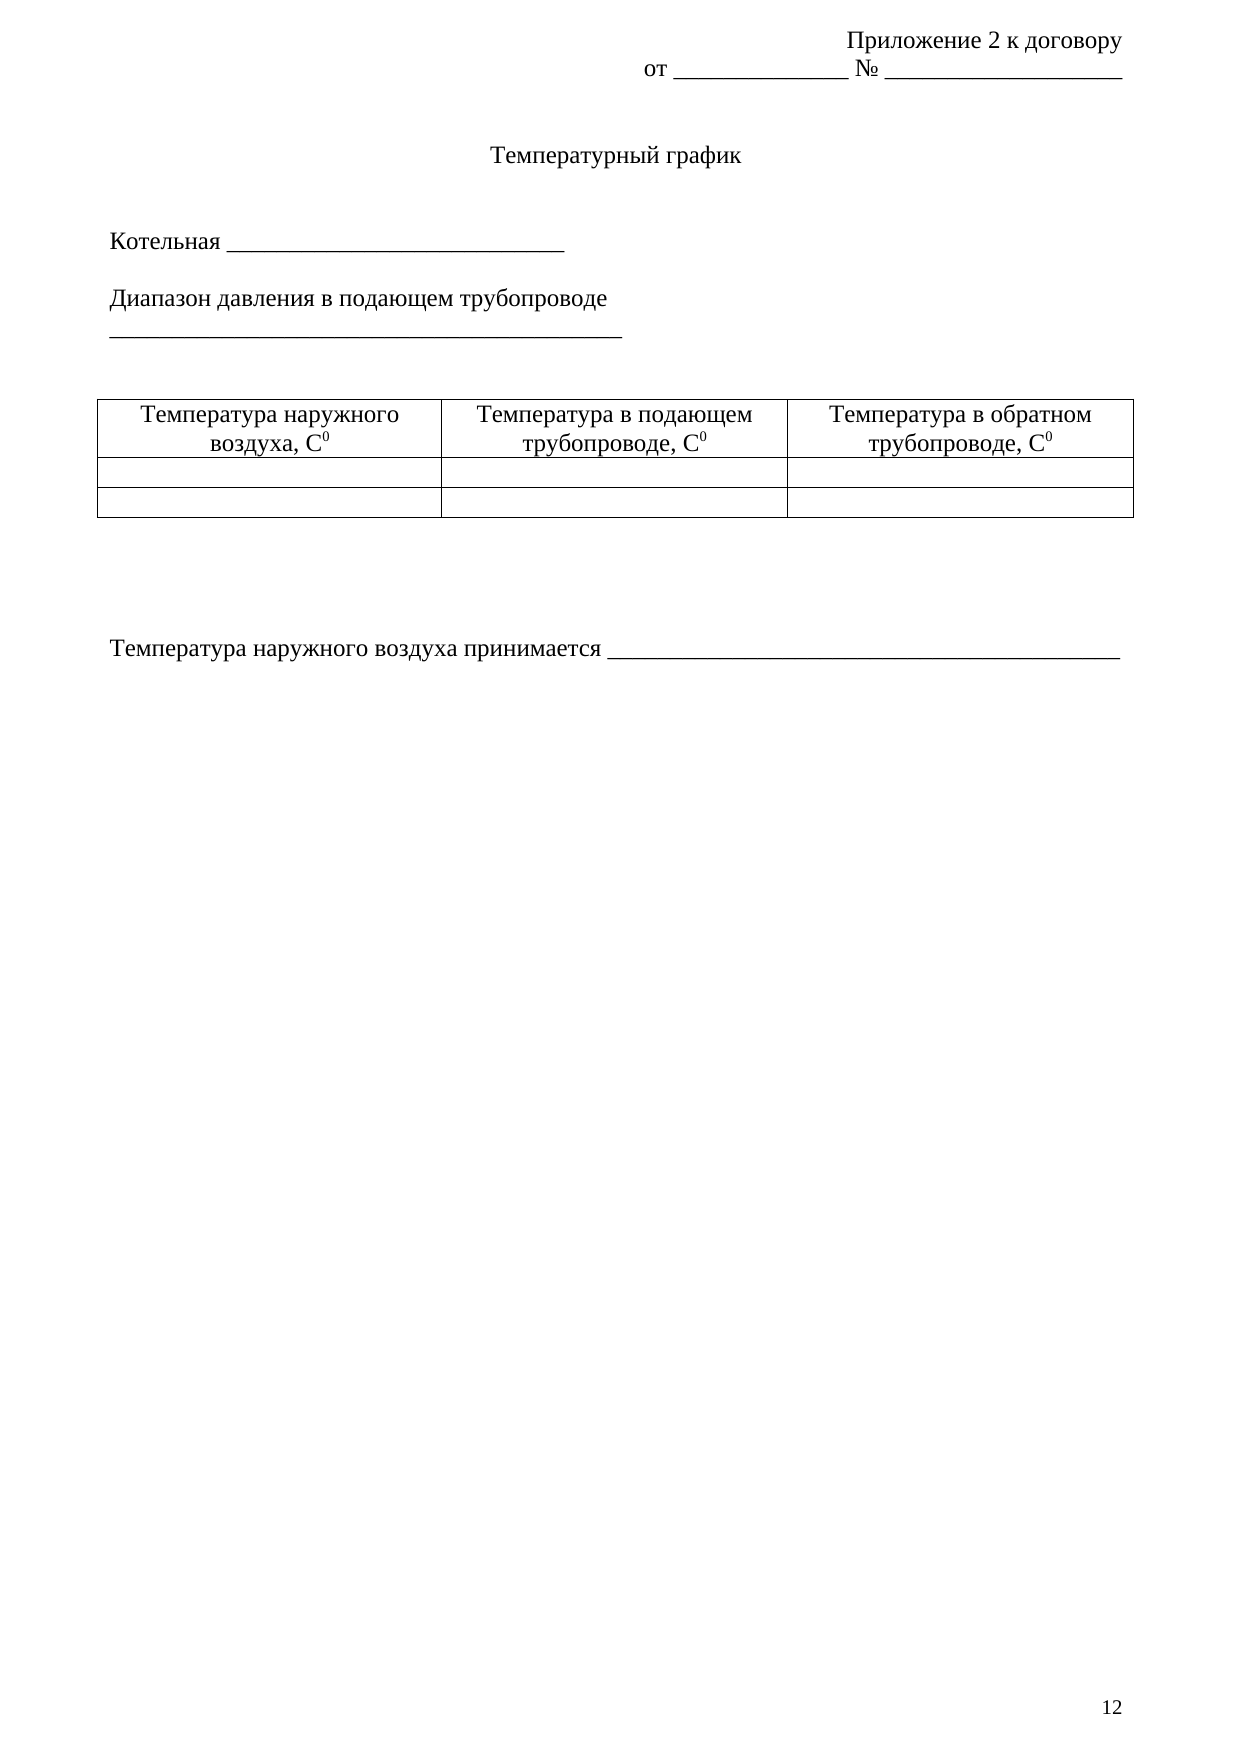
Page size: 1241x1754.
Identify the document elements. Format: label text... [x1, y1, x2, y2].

table_cell [442, 458, 453, 487]
table_cell [1122, 488, 1133, 517]
table_cell [98, 458, 109, 487]
table_cell [776, 458, 787, 487]
text Диапазон давления в подающем трубопроводе _________________________________________ [109, 283, 1122, 341]
text от ______________ № ___________________ [109, 53, 1122, 82]
table_cell [430, 488, 441, 517]
table_cell [98, 488, 109, 517]
table_cell [788, 488, 799, 517]
table_cell [1122, 458, 1133, 487]
text Приложение 2 к договору [109, 25, 1122, 53]
text Температура наружного воздуха принимается _________________________________________ [109, 633, 1122, 661]
table_cell [788, 458, 799, 487]
table_cell [776, 488, 787, 517]
text Температурный график [109, 140, 1122, 168]
text Котельная ___________________________ [109, 226, 1122, 255]
table_cell [442, 488, 453, 517]
table_cell [430, 458, 441, 487]
